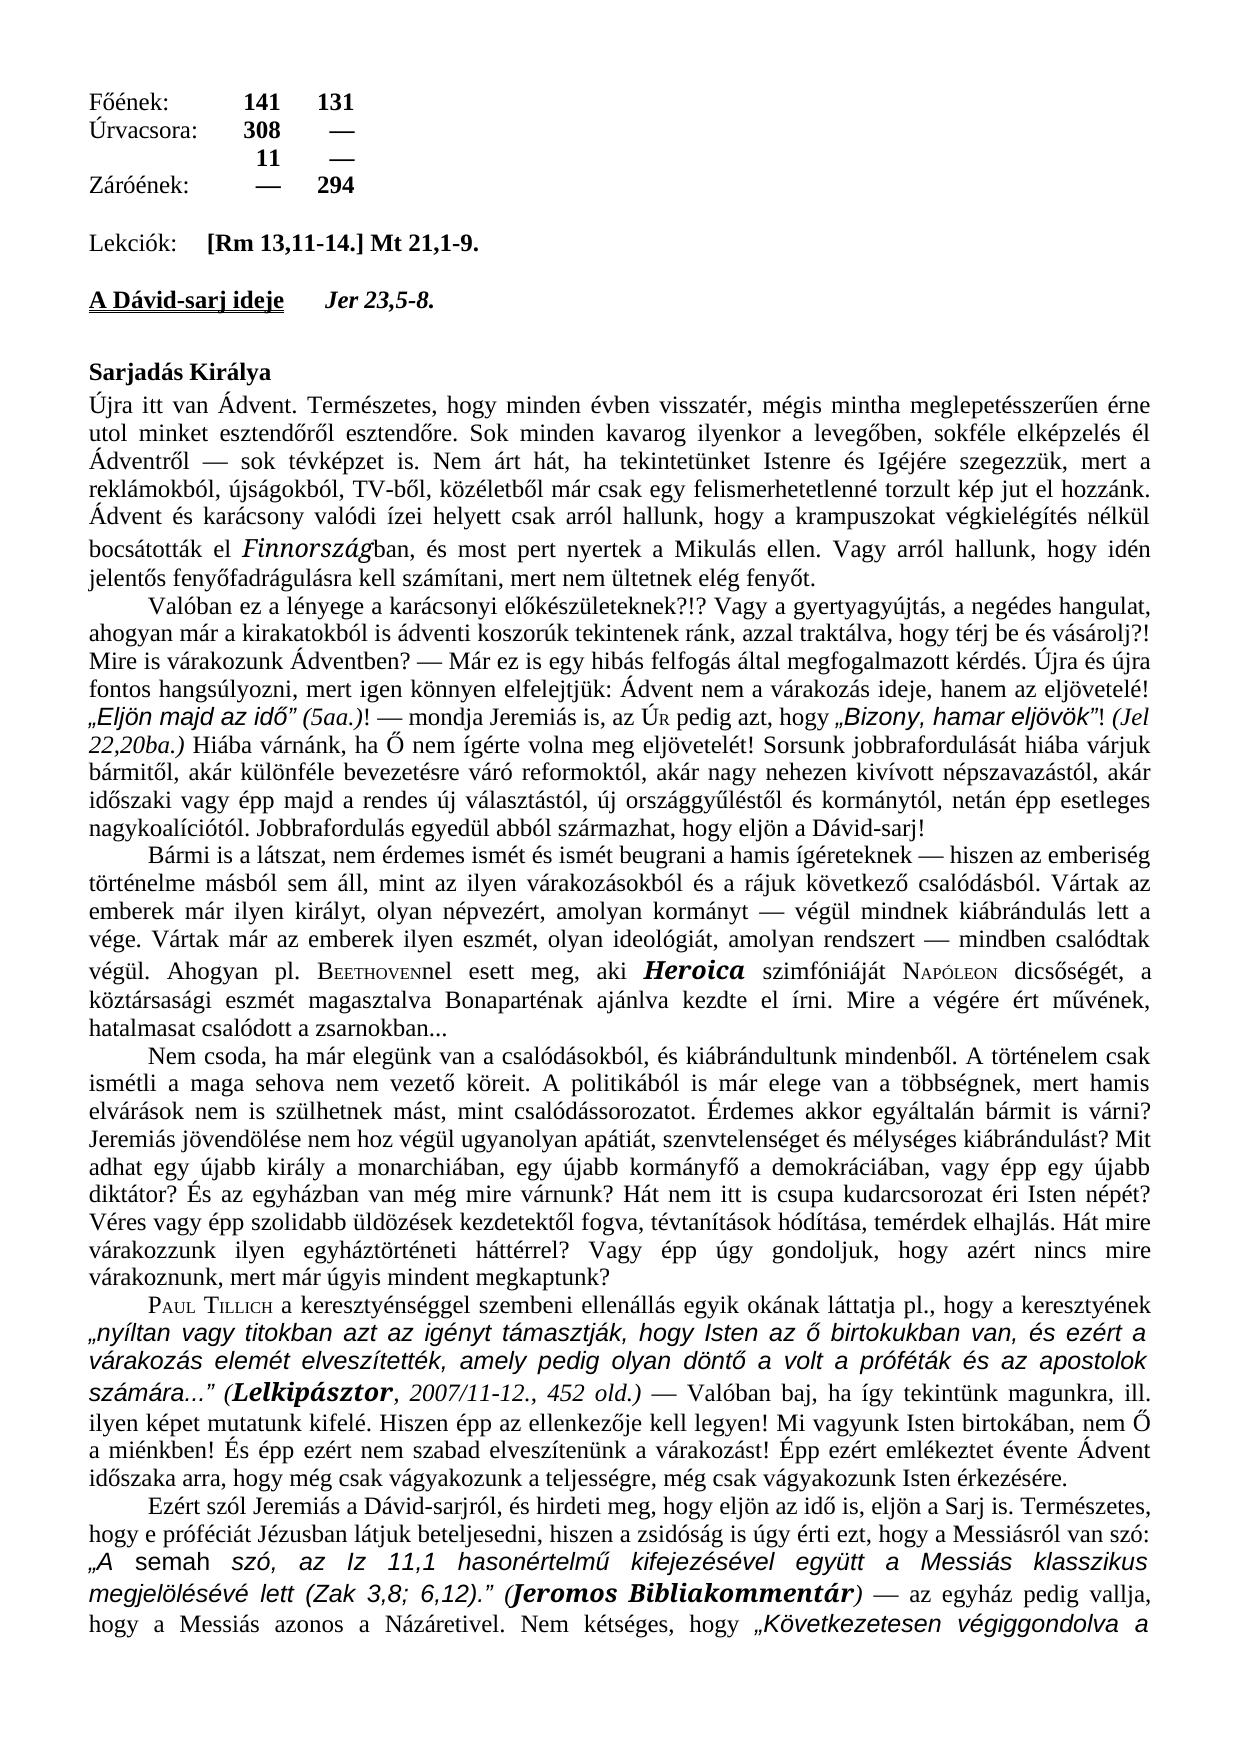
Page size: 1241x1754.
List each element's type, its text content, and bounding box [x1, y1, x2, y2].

text 11 ― [88, 144, 1152, 172]
text Újra itt van Ádvent. Természetes, hogy minden évben visszatér, mégis mintha meglepetésszerűen érne utol minket esztendőről esztendőre. Sok minden kavarog ilyenkor a levegőben, sokféle elképzelés él Ádventről ― sok tévképzet is. Nem árt hát, ha tekintetünket Istenre és Igéjére szegezzük, mert a reklámokból, újságokból, TV-ből, közéletből már csak egy felismerhetetlenné torzult kép jut el hozzánk. Ádvent és karácsony valódi ízei helyett csak arról hallunk, hogy a krampuszokat végkielégítés nélkül bocsátották el Finnországban, és most pert nyertek a Mikulás ellen. Vagy arról hallunk, hogy idén jelentős fenyőfadrágulásra kell számítani, mert nem ültetnek elég fenyőt. [88, 392, 1152, 592]
text A Dávid-sarj ideje Jer 23,5-8. [88, 286, 1152, 314]
text Nem csoda, ha már elegünk van a csalódásokból, és kiábrándultunk mindenből. A történelem csak ismétli a maga sehova nem vezető köreit. A politikából is már elege van a többségnek, mert hamis elvárások nem is szülhetnek mást, mint csalódássorozatot. Érdemes akkor egyáltalán bármit is várni? Jeremiás jövendölése nem hoz végül ugyanolyan apátiát, szenvtelenséget és mélységes kiábrándulást? Mit adhat egy újabb király a monarchiában, egy újabb kormányfő a demokráciában, vagy épp egy újabb diktátor? És az egyházban van még mire várnunk? Hát nem itt is csupa kudarcsorozat éri Isten népét? Véres vagy épp szolidabb üldözések kezdetektől fogva, tévtanítások hódítása, temérdek elhajlás. Hát mire várakozzunk ilyen egyháztörténeti háttérrel? Vagy épp úgy gondoljuk, hogy azért nincs mire várakoznunk, mert már úgyis mindent megkaptunk? [88, 1042, 1152, 1291]
text Főének: 141 131 [88, 88, 1152, 116]
text Paul Tillich a keresztyénséggel szembeni ellenállás egyik okának láttatja pl., hogy a keresztyének „nyíltan vagy titokban azt az igényt támasztják, hogy Isten az ő birtokukban van, és ezért a várakozás elemét elveszítették, amely pedig olyan döntő a volt a próféták és az apostolok számára...” (Lelkipásztor, 2007/11-12., 452 old.) ― Valóban baj, ha így tekintünk magunkra, ill. ilyen képet mutatunk kifelé. Hiszen épp az ellenkezője kell legyen! Mi vagyunk Isten birtokában, nem Ő a miénkben! És épp ezért nem szabad elveszítenünk a várakozást! Épp ezért emlékeztet évente Ádvent időszaka arra, hogy még csak vágyakozunk a teljességre, még csak vágyakozunk Isten érkezésére. [88, 1291, 1152, 1492]
text Ezért szól Jeremiás a Dávid-sarjról, és hirdeti meg, hogy eljön az idő is, eljön a Sarj is. Természetes, hogy e próféciát Jézusban látjuk beteljesedni, hiszen a zsidóság is úgy érti ezt, hogy a Messiásról van szó: „A semah szó, az Iz 11,1 hasonértelmű kifejezésével együtt a Messiás klasszikus megjelölésévé lett (Zak 3,8; 6,12).” (Jeromos Bibliakommentár) ― az egyház pedig vallja, hogy a Messiás azonos a Názáretivel. Nem kétséges, hogy „Következetesen végiggondolva a [88, 1492, 1152, 1638]
text Bármi is a látszat, nem érdemes ismét és ismét beugrani a hamis ígéreteknek ― hiszen az emberiség történelme másból sem áll, mint az ilyen várakozásokból és a rájuk következő csalódásból. Vártak az emberek már ilyen királyt, olyan népvezért, amolyan kormányt ― végül mindnek kiábrándulás lett a vége. Vártak már az emberek ilyen eszmét, olyan ideológiát, amolyan rendszert ― mindben csalódtak végül. Ahogyan pl. Beethovennel esett meg, aki Heroica szimfóniáját Napóleon dicsőségét, a köztársasági eszmét magasztalva Bonaparténak ajánlva kezdte el írni. Mire a végére ért művének, hatalmasat csalódott a zsarnokban... [88, 842, 1152, 1042]
text Záróének: ― 294 [88, 172, 1152, 199]
text Valóban ez a lényege a karácsonyi előkészületeknek?!? Vagy a gyertyagyújtás, a negédes hangulat, ahogyan már a kirakatokból is ádventi koszorúk tekintenek ránk, azzal traktálva, hogy térj be és vásárolj?! Mire is várakozunk Ádventben? ― Már ez is egy hibás felfogás által megfogalmazott kérdés. Újra és újra fontos hangsúlyozni, mert igen könnyen elfelejtjük: Ádvent nem a várakozás ideje, hanem az eljövetelé! „Eljön majd az idő” (5aa.)! ― mondja Jeremiás is, az Úr pedig azt, hogy „Bizony, hamar eljövök”! (Jel 22,20ba.) Hiába várnánk, ha Ő nem ígérte volna meg eljövetelét! Sorsunk jobbrafordulását hiába várjuk bármitől, akár különféle bevezetésre váró reformoktól, akár nagy nehezen kivívott népszavazástól, akár időszaki vagy épp majd a rendes új választástól, új országgyűléstől és kormánytól, netán épp esetleges nagykoalíciótól. Jobbrafordulás egyedül abból származhat, hogy eljön a Dávid-sarj! [88, 592, 1152, 842]
subtitle Sarjadás Királya [88, 358, 1152, 386]
text Lekciók: [Rm 13,11-14.] Mt 21,1-9. [88, 229, 1152, 257]
text Úrvacsora: 308 ― [88, 116, 1152, 144]
